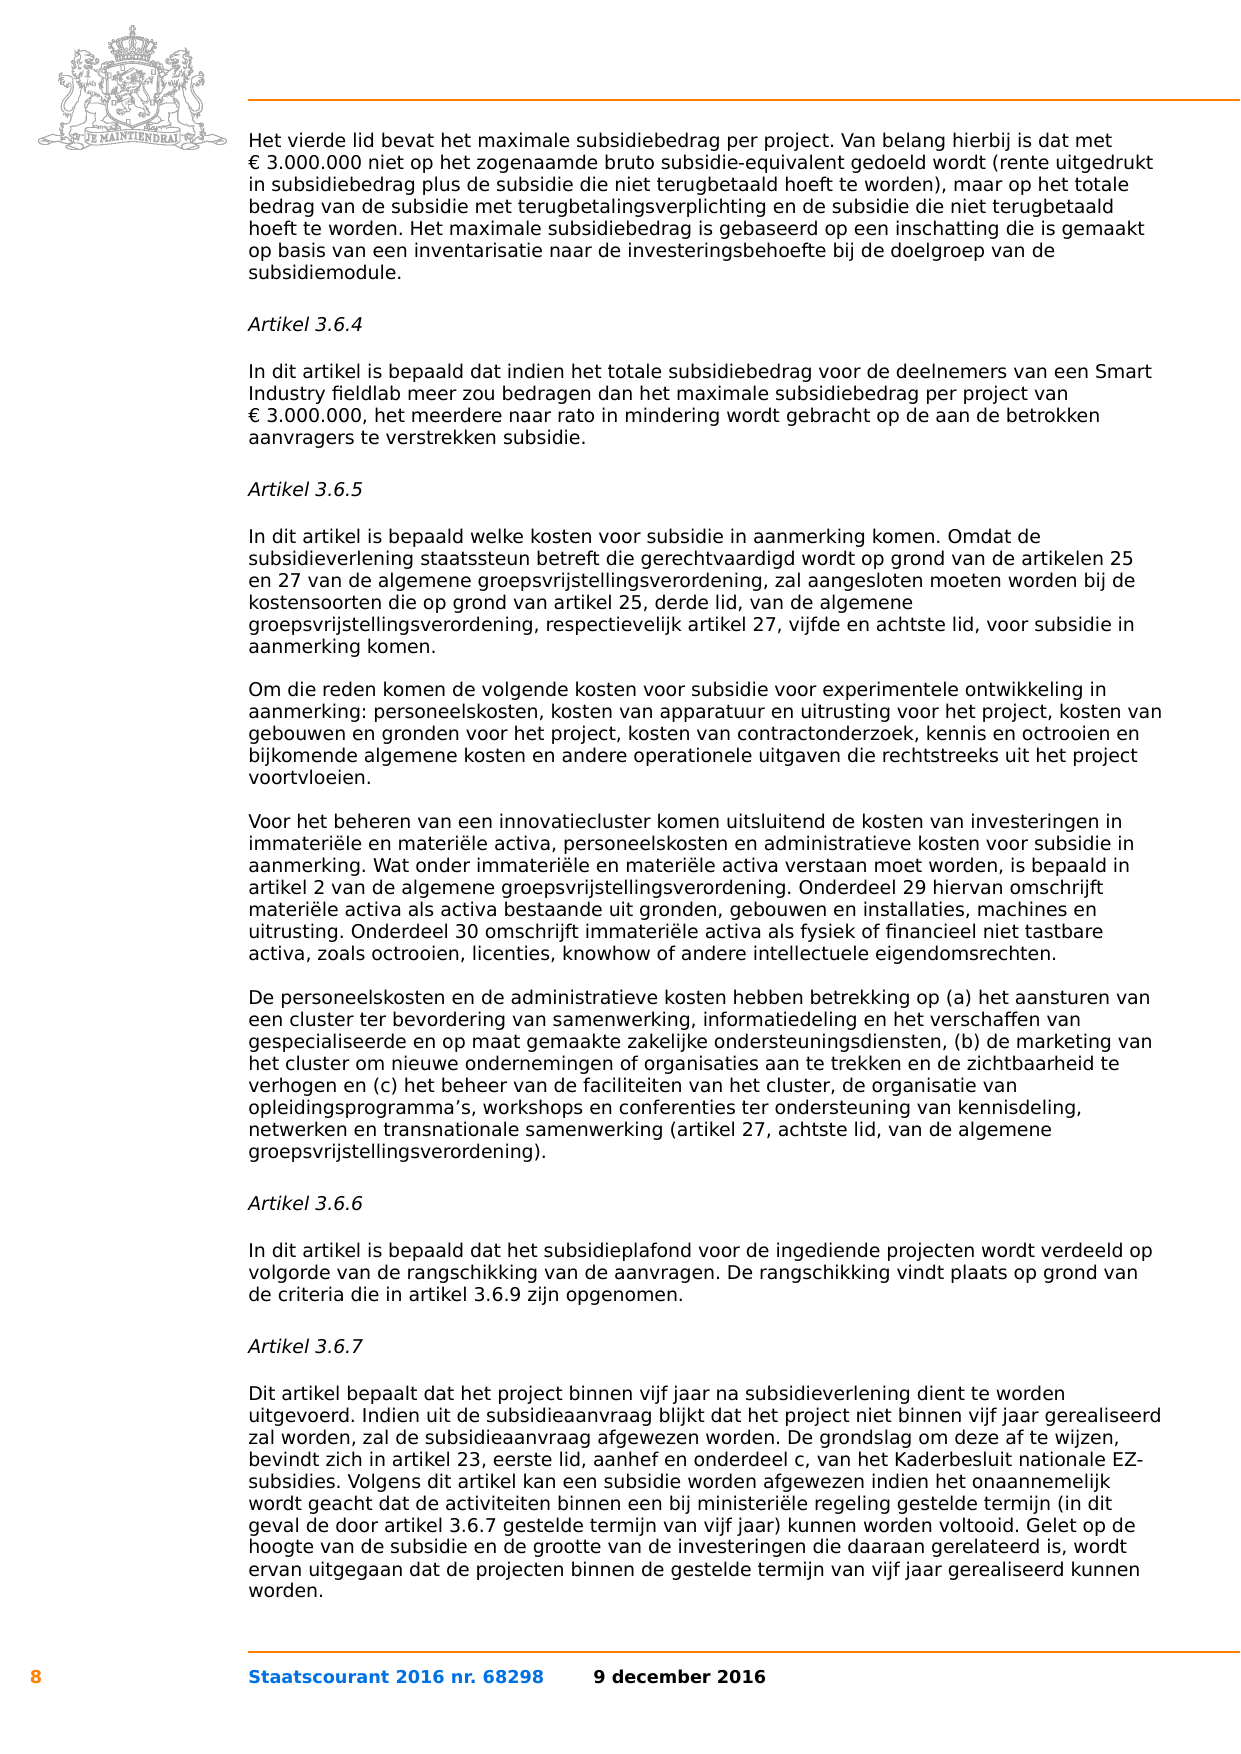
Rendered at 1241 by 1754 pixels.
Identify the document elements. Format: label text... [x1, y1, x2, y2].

text In dit artikel is bepaald dat indien het totale subsidiebedrag voor de deelnemers van een Smart Industry fieldlab meer zou bedragen dan het maximale subsidiebedrag per project van € 3.000.000, het meerdere naar rato in mindering wordt gebracht op de aan de betrokken aanvragers te verstrekken subsidie. [248, 361, 1163, 449]
text Om die reden komen de volgende kosten voor subsidie voor experimentele ontwikkeling in aanmerking: personeelskosten, kosten van apparatuur en uitrusting voor het project, kosten van gebouwen en gronden voor het project, kosten van contractonderzoek, kennis en octrooien en bijkomende algemene kosten en andere operationele uitgaven die rechtstreeks uit het project voortvloeien. [248, 679, 1163, 789]
picture [38, 25, 227, 150]
subtitle Artikel 3.6.6 [248, 1193, 1163, 1215]
text Dit artikel bepaalt dat het project binnen vijf jaar na subsidieverlening dient te worden uitgevoerd. Indien uit de subsidieaanvraag blijkt dat het project niet binnen vijf jaar gerealiseerd zal worden, zal de subsidieaanvraag afgewezen worden. De grondslag om deze af te wijzen, bevindt zich in artikel 23, eerste lid, aanhef en onderdeel c, van het Kaderbesluit nationale EZ-subsidies. Volgens dit artikel kan een subsidie worden afgewezen indien het onaannemelijk wordt geacht dat de activiteiten binnen een bij ministeriële regeling gestelde termijn (in dit geval de door artikel 3.6.7 gestelde termijn van vijf jaar) kunnen worden voltooid. Gelet op de hoogte van de subsidie en de grootte van de investeringen die daaraan gerelateerd is, wordt ervan uitgegaan dat de projecten binnen de gestelde termijn van vijf jaar gerealiseerd kunnen worden. [248, 1383, 1163, 1602]
text Het vierde lid bevat het maximale subsidiebedrag per project. Van belang hierbij is dat met € 3.000.000 niet op het zogenaamde bruto subsidie-equivalent gedoeld wordt (rente uitgedrukt in subsidiebedrag plus de subsidie die niet terugbetaald hoeft te worden), maar op het totale bedrag van de subsidie met terugbetalingsverplichting en de subsidie die niet terugbetaald hoeft te worden. Het maximale subsidiebedrag is gebaseerd op een inschatting die is gemaakt op basis van een inventarisatie naar de investeringsbehoefte bij de doelgroep van de subsidiemodule. [248, 130, 1163, 284]
text Voor het beheren van een innovatiecluster komen uitsluitend de kosten van investeringen in immateriële en materiële activa, personeelskosten en administratieve kosten voor subsidie in aanmerking. Wat onder immateriële en materiële activa verstaan moet worden, is bepaald in artikel 2 van de algemene groepsvrijstellingsverordening. Onderdeel 29 hiervan omschrijft materiële activa als activa bestaande uit gronden, gebouwen en installaties, machines en uitrusting. Onderdeel 30 omschrijft immateriële activa als fysiek of financieel niet tastbare activa, zoals octrooien, licenties, knowhow of andere intellectuele eigendomsrechten. [248, 811, 1163, 965]
text In dit artikel is bepaald dat het subsidieplafond voor de ingediende projecten wordt verdeeld op volgorde van de rangschikking van de aanvragen. De rangschikking vindt plaats op grond van de criteria die in artikel 3.6.9 zijn opgenomen. [248, 1240, 1163, 1306]
text In dit artikel is bepaald welke kosten voor subsidie in aanmerking komen. Omdat de subsidieverlening staatssteun betreft die gerechtvaardigd wordt op grond van de artikelen 25 en 27 van de algemene groepsvrijstellingsverordening, zal aangesloten moeten worden bij de kostensoorten die op grond van artikel 25, derde lid, van de algemene groepsvrijstellingsverordening, respectievelijk artikel 27, vijfde en achtste lid, voor subsidie in aanmerking komen. [248, 526, 1163, 657]
subtitle Artikel 3.6.5 [248, 479, 1163, 501]
subtitle Artikel 3.6.4 [248, 314, 1163, 336]
text De personeelskosten en de administratieve kosten hebben betrekking op (a) het aansturen van een cluster ter bevordering van samenwerking, informatiedeling en het verschaffen van gespecialiseerde en op maat gemaakte zakelijke ondersteuningsdiensten, (b) de marketing van het cluster om nieuwe ondernemingen of organisaties aan te trekken en de zichtbaarheid te verhogen en (c) het beheer van de faciliteiten van het cluster, de organisatie van opleidingsprogramma’s, workshops en conferenties ter ondersteuning van kennisdeling, netwerken en transnationale samenwerking (artikel 27, achtste lid, van de algemene groepsvrijstellingsverordening). [248, 987, 1163, 1163]
subtitle Artikel 3.6.7 [248, 1336, 1163, 1358]
